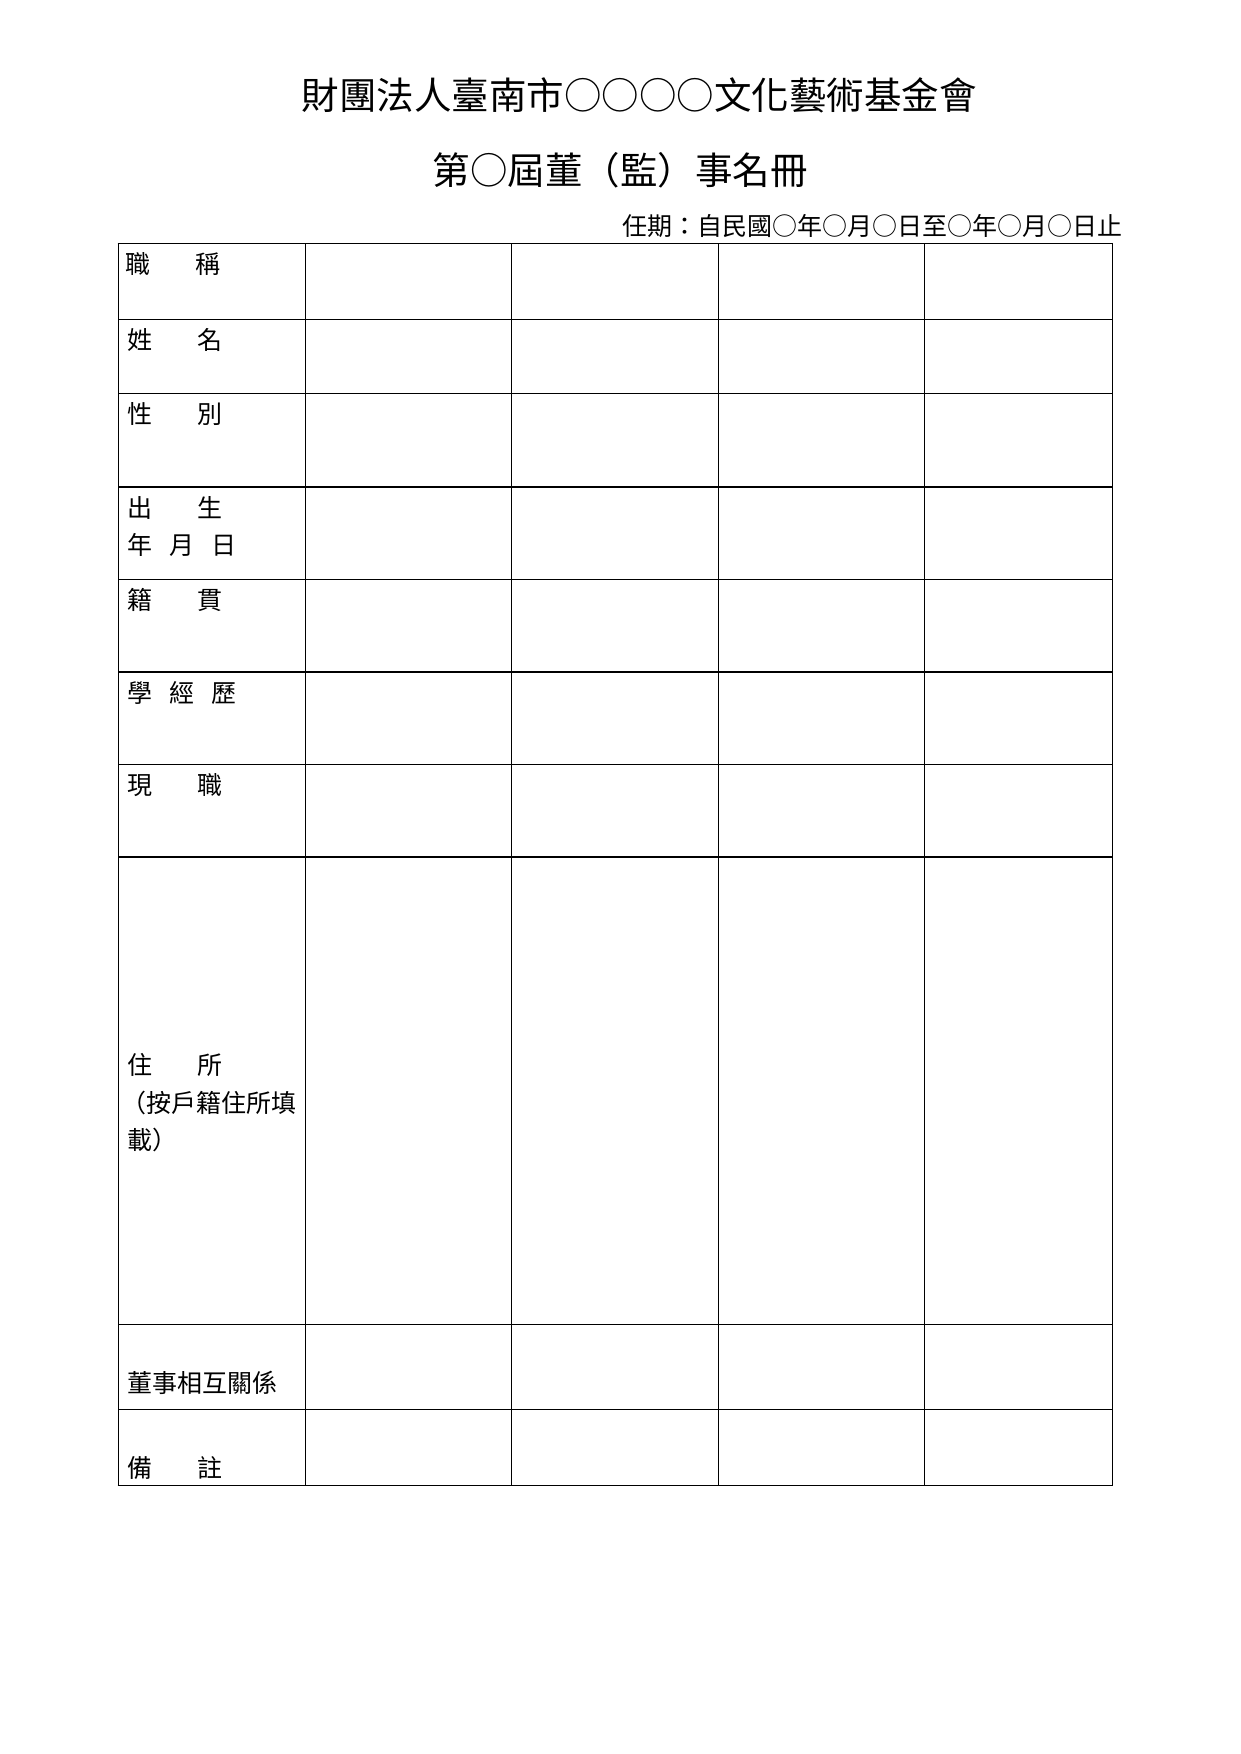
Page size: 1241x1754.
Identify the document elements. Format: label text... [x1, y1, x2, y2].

text 第○屆董（監）事名冊 [118, 130, 1122, 205]
table_cell [719, 765, 924, 856]
table_cell 性 別 [119, 394, 305, 486]
table_cell [512, 488, 718, 579]
table_cell [306, 488, 511, 579]
table_cell [719, 394, 924, 486]
table_header [512, 244, 718, 319]
table_cell [719, 1410, 924, 1485]
text 任期：自民國○年○月○日至○年○月○日止 [59, 205, 1122, 243]
table_cell 籍 貫 [119, 580, 305, 671]
table_header [925, 244, 1112, 319]
table_cell [719, 1325, 924, 1409]
table_cell 現 職 [119, 765, 305, 856]
table_cell [925, 858, 1112, 1324]
table_cell [719, 320, 924, 393]
table_cell [512, 765, 718, 856]
table_cell 學 經 歷 [119, 673, 305, 764]
table_cell [925, 394, 1112, 486]
table_header 職 稱 [119, 244, 305, 319]
table_cell 備 註 [119, 1410, 305, 1485]
table_cell [306, 1410, 511, 1485]
table_cell [512, 858, 718, 1324]
table_cell [306, 673, 511, 764]
table_header [719, 244, 924, 319]
table_header [306, 244, 511, 319]
table_cell [719, 580, 924, 671]
table_cell [719, 488, 924, 579]
table_cell [925, 673, 1112, 764]
table_cell 住 所 （按戶籍住所填 載） [119, 858, 305, 1324]
table_cell [512, 1410, 718, 1485]
table_cell [306, 580, 511, 671]
table_cell [719, 858, 924, 1324]
text 財團法人臺南市○○○○文化藝術基金會 [118, 55, 1122, 130]
table_cell 姓 名 [119, 320, 305, 393]
table_cell 董事相互關係 [119, 1325, 305, 1409]
table_cell [719, 673, 924, 764]
table_cell [512, 320, 718, 393]
table_cell 出 生 年 月 日 [119, 488, 305, 579]
table_cell [925, 1325, 1112, 1409]
table_cell [306, 1325, 511, 1409]
table_cell [306, 394, 511, 486]
table_cell [306, 765, 511, 856]
table_cell [512, 580, 718, 671]
table_cell [925, 765, 1112, 856]
table_cell [512, 394, 718, 486]
table_cell [925, 320, 1112, 393]
table_cell [306, 858, 511, 1324]
table_cell [925, 580, 1112, 671]
table_cell [925, 488, 1112, 579]
table_cell [512, 673, 718, 764]
table_cell [306, 320, 511, 393]
table_cell [925, 1410, 1112, 1485]
table_cell [512, 1325, 718, 1409]
